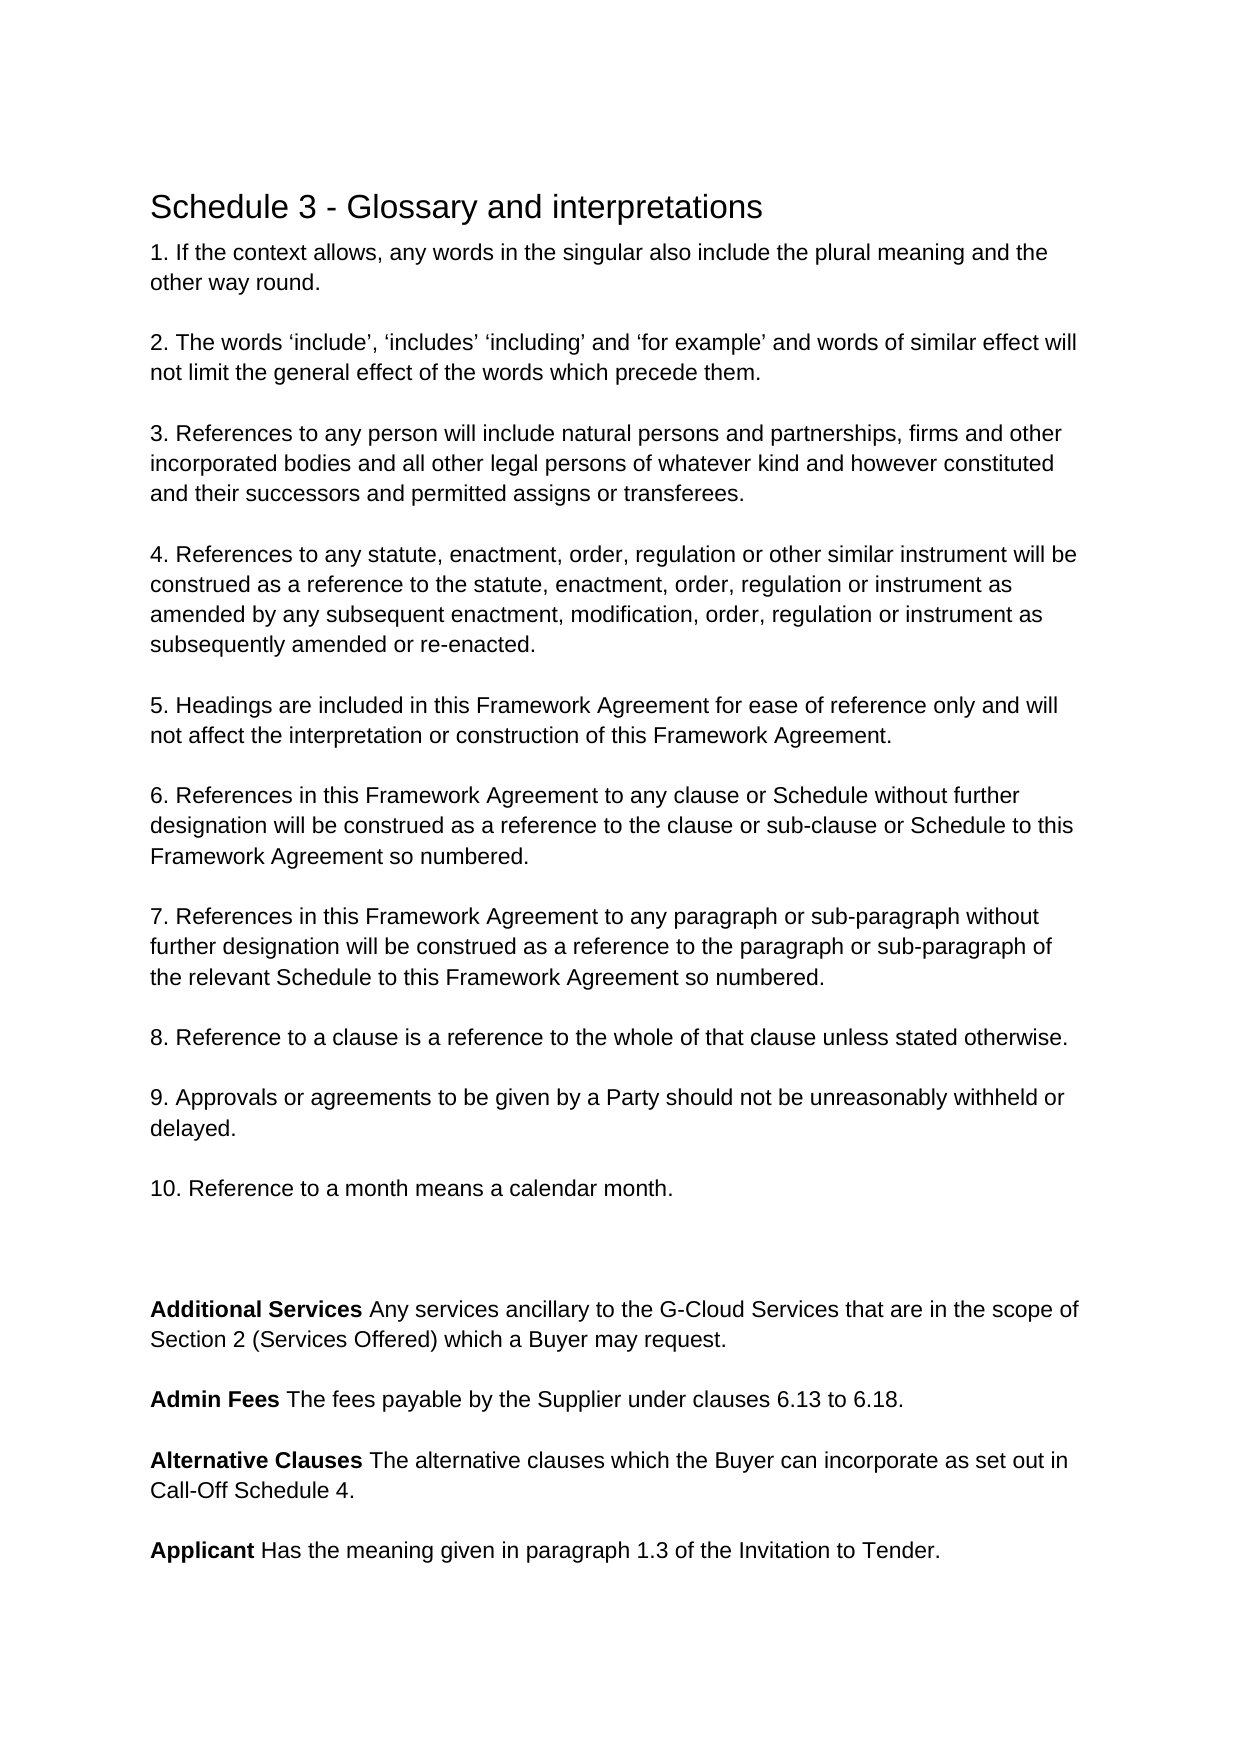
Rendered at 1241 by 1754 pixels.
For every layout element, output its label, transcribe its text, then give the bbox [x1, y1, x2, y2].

text 4. References to any statute, enactment, order, regulation or other similar instrument will be construed as a reference to the statute, enactment, order, regulation or instrument as amended by any subsequent enactment, modification, order, regulation or instrument as subsequently amended or re-enacted. [150, 541, 1090, 657]
text Applicant Has the meaning given in paragraph 1.3 of the Invitation to Tender. [150, 1537, 1090, 1564]
text 5. Headings are included in this Framework Agreement for ease of reference only and will not affect the interpretation or construction of this Framework Agreement. [150, 692, 1090, 748]
text 6. References in this Framework Agreement to any clause or Schedule without further designation will be construed as a reference to the clause or sub-clause or Schedule to this Framework Agreement so numbered. [150, 782, 1090, 869]
text Alternative Clauses The alternative clauses which the Buyer can incorporate as set out in Call-Off Schedule 4. [150, 1447, 1090, 1503]
subtitle Schedule 3 - Glossary and interpretations [150, 187, 1090, 226]
text 8. Reference to a clause is a reference to the whole of that clause unless stated otherwise. [150, 1024, 1090, 1050]
text 1. If the context allows, any words in the singular also include the plural meaning and the other way round. [150, 238, 1090, 295]
text 2. The words ‘include’, ‘includes’ ‘including’ and ‘for example’ and words of similar effect will not limit the general effect of the words which precede them. [150, 329, 1090, 386]
text 7. References in this Framework Agreement to any paragraph or sub-paragraph without further designation will be construed as a reference to the paragraph or sub-paragraph of the relevant Schedule to this Framework Agreement so numbered. [150, 903, 1090, 990]
text Additional Services Any services ancillary to the G-Cloud Services that are in the scope of Section 2 (Services Offered) which a Buyer may request. [150, 1296, 1090, 1352]
text 10. Reference to a month means a calendar month. [150, 1175, 1090, 1201]
text 9. Approvals or agreements to be given by a Party should not be unreasonably withheld or delayed. [150, 1084, 1090, 1141]
text 3. References to any person will include natural persons and partnerships, firms and other incorporated bodies and all other legal persons of whatever kind and however constituted and their successors and permitted assigns or transferees. [150, 420, 1090, 506]
text Admin Fees The fees payable by the Supplier under clauses 6.13 to 6.18. [150, 1386, 1090, 1413]
